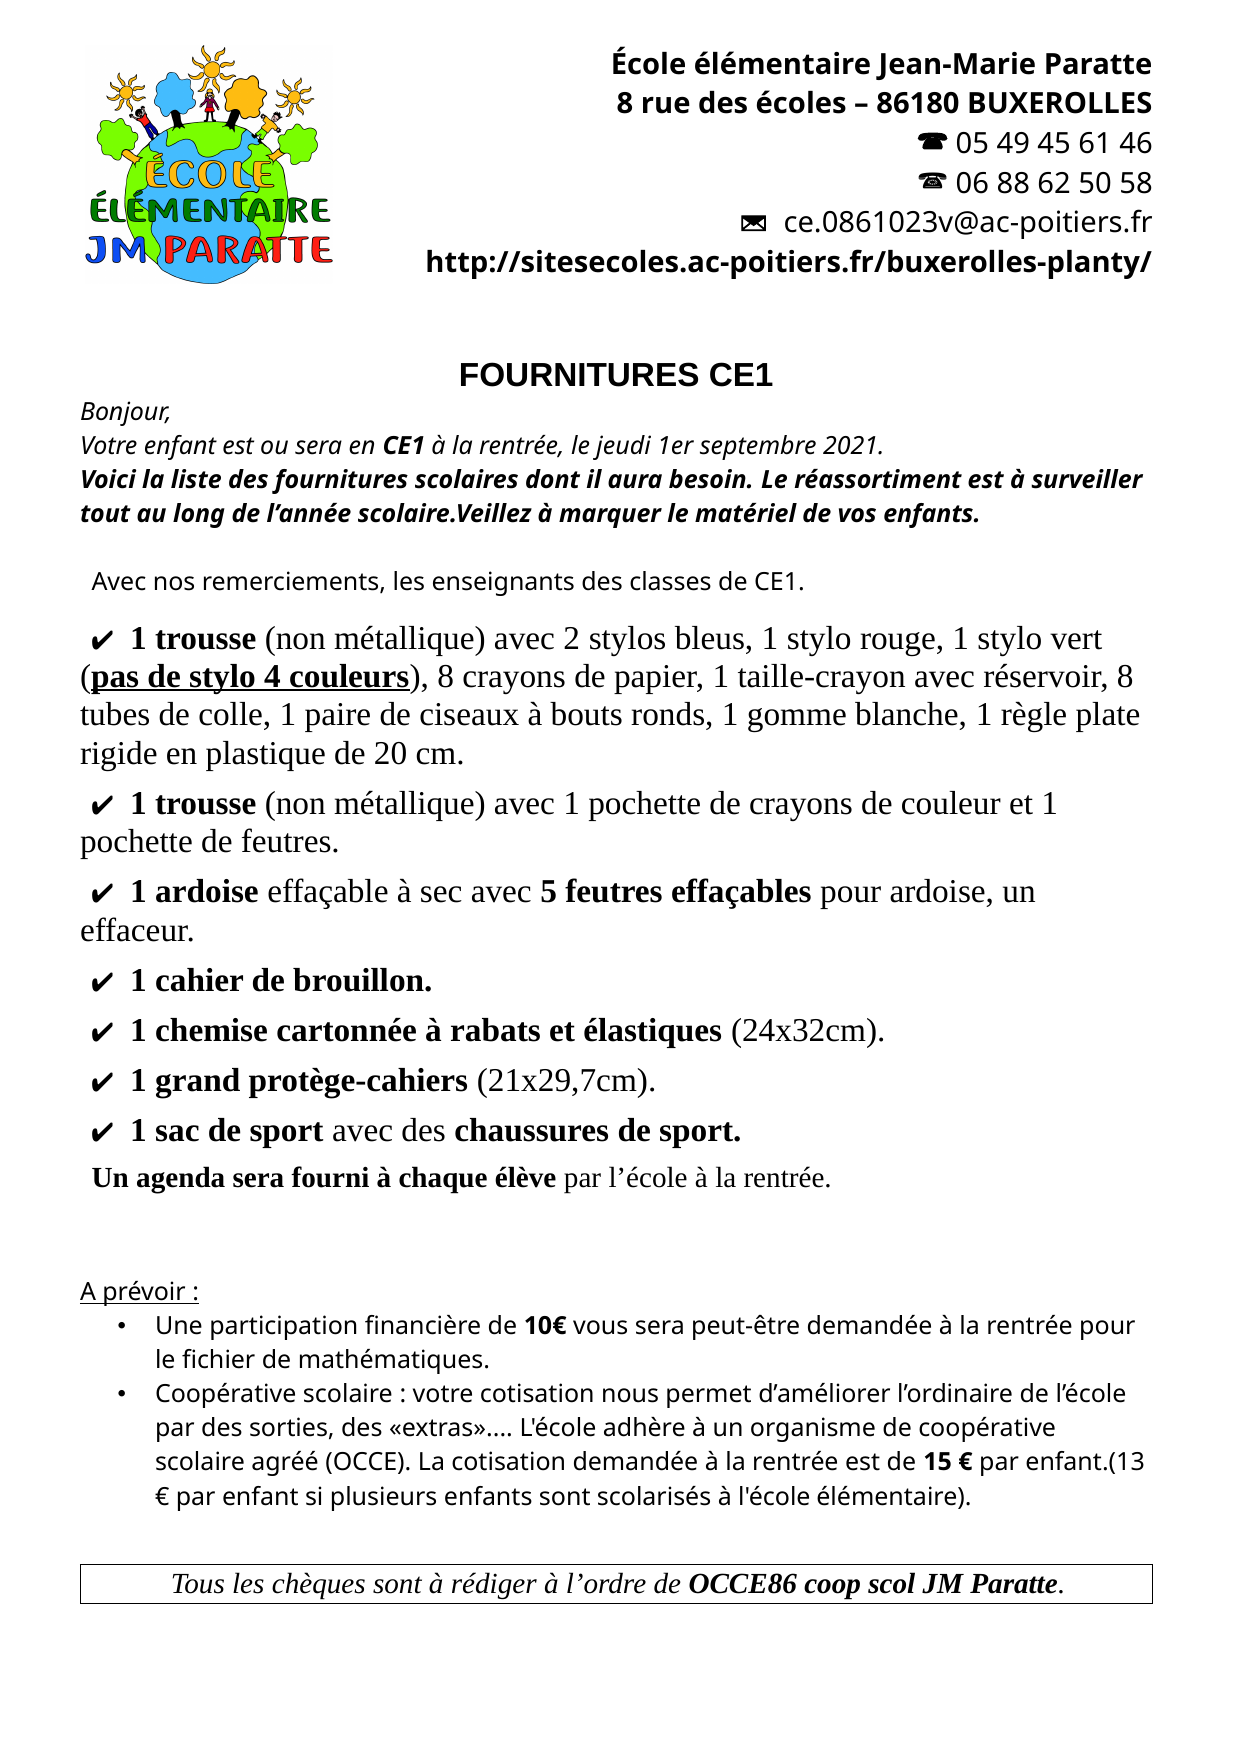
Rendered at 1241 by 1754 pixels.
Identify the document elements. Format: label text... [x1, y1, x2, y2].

list Coopérative scolaire : votre cotisation nous permet d’améliorer l’ordinaire de l’école par des sorties, des «extras».... L'école adhère à un organisme de coopérative scolaire agréé (OCCE). La cotisation demandée à la rentrée est de 15 € par enfant.(13 € par enfant si plusieurs enfants sont scolarisés à l'école élémentaire). [117, 1376, 1152, 1512]
list Une participation financière de 10€ vous sera peut-être demandée à la rentrée pour le fichier de mathématiques. [117, 1308, 1152, 1376]
text École élémentaire Jean-Marie Paratte [80, 43, 1152, 83]
list 1 trousse (non métallique) avec 2 stylos bleus, 1 stylo rouge, 1 stylo vert (pas de stylo 4 couleurs), 8 crayons de papier, 1 taille-crayon avec réservoir, 8 tubes de colle, 1 paire de ciseaux à bouts ronds, 1 gomme blanche, 1 règle plate rigide en plastique de 20 cm. [80, 618, 1152, 771]
text Votre enfant est ou sera en CE1 à la rentrée, le jeudi 1er septembre 2021. [80, 427, 1152, 461]
list 1 sac de sport avec des chaussures de sport. [80, 1110, 1152, 1148]
text Bonjour, [80, 393, 1152, 427]
list 1 cahier de brouillon. [80, 960, 1152, 998]
text FOURNITURES CE1 [80, 355, 1152, 393]
text Avec nos remerciements, les enseignants des classes de CE1. [80, 564, 1152, 598]
picture [84, 45, 333, 284]
list 1 grand protège-cahiers (21x29,7cm). [80, 1060, 1152, 1098]
text  05 49 45 61 46 [333, 122, 1152, 162]
text A prévoir : [80, 1274, 1152, 1308]
text Un agenda sera fourni à chaque élève par l’école à la rentrée. [80, 1160, 1152, 1194]
text http://sitesecoles.ac-poitiers.fr/buxerolles-planty/ [333, 241, 1152, 281]
list 1 ardoise effaçable à sec avec 5 feutres effaçables pour ardoise, un effaceur. [80, 871, 1152, 948]
list 1 trousse (non métallique) avec 1 pochette de crayons de couleur et 1 pochette de feutres. [80, 783, 1152, 860]
text 8 rue des écoles – 86180 BUXEROLLES [333, 83, 1152, 122]
list 1 chemise cartonnée à rabats et élastiques (24x32cm). [80, 1010, 1152, 1048]
text Voici la liste des fournitures scolaires dont il aura besoin. Le réassortiment est à surveiller tout au long de l’année scolaire.Veillez à marquer le matériel de vos enfants. [80, 461, 1152, 529]
text  ce.0861023v@ac-poitiers.fr [333, 202, 1152, 241]
text Tous les chèques sont à rédiger à l’ordre de OCCE86 coop scol JM Paratte. [81, 1565, 1152, 1603]
text  06 88 62 50 58 [333, 162, 1152, 202]
